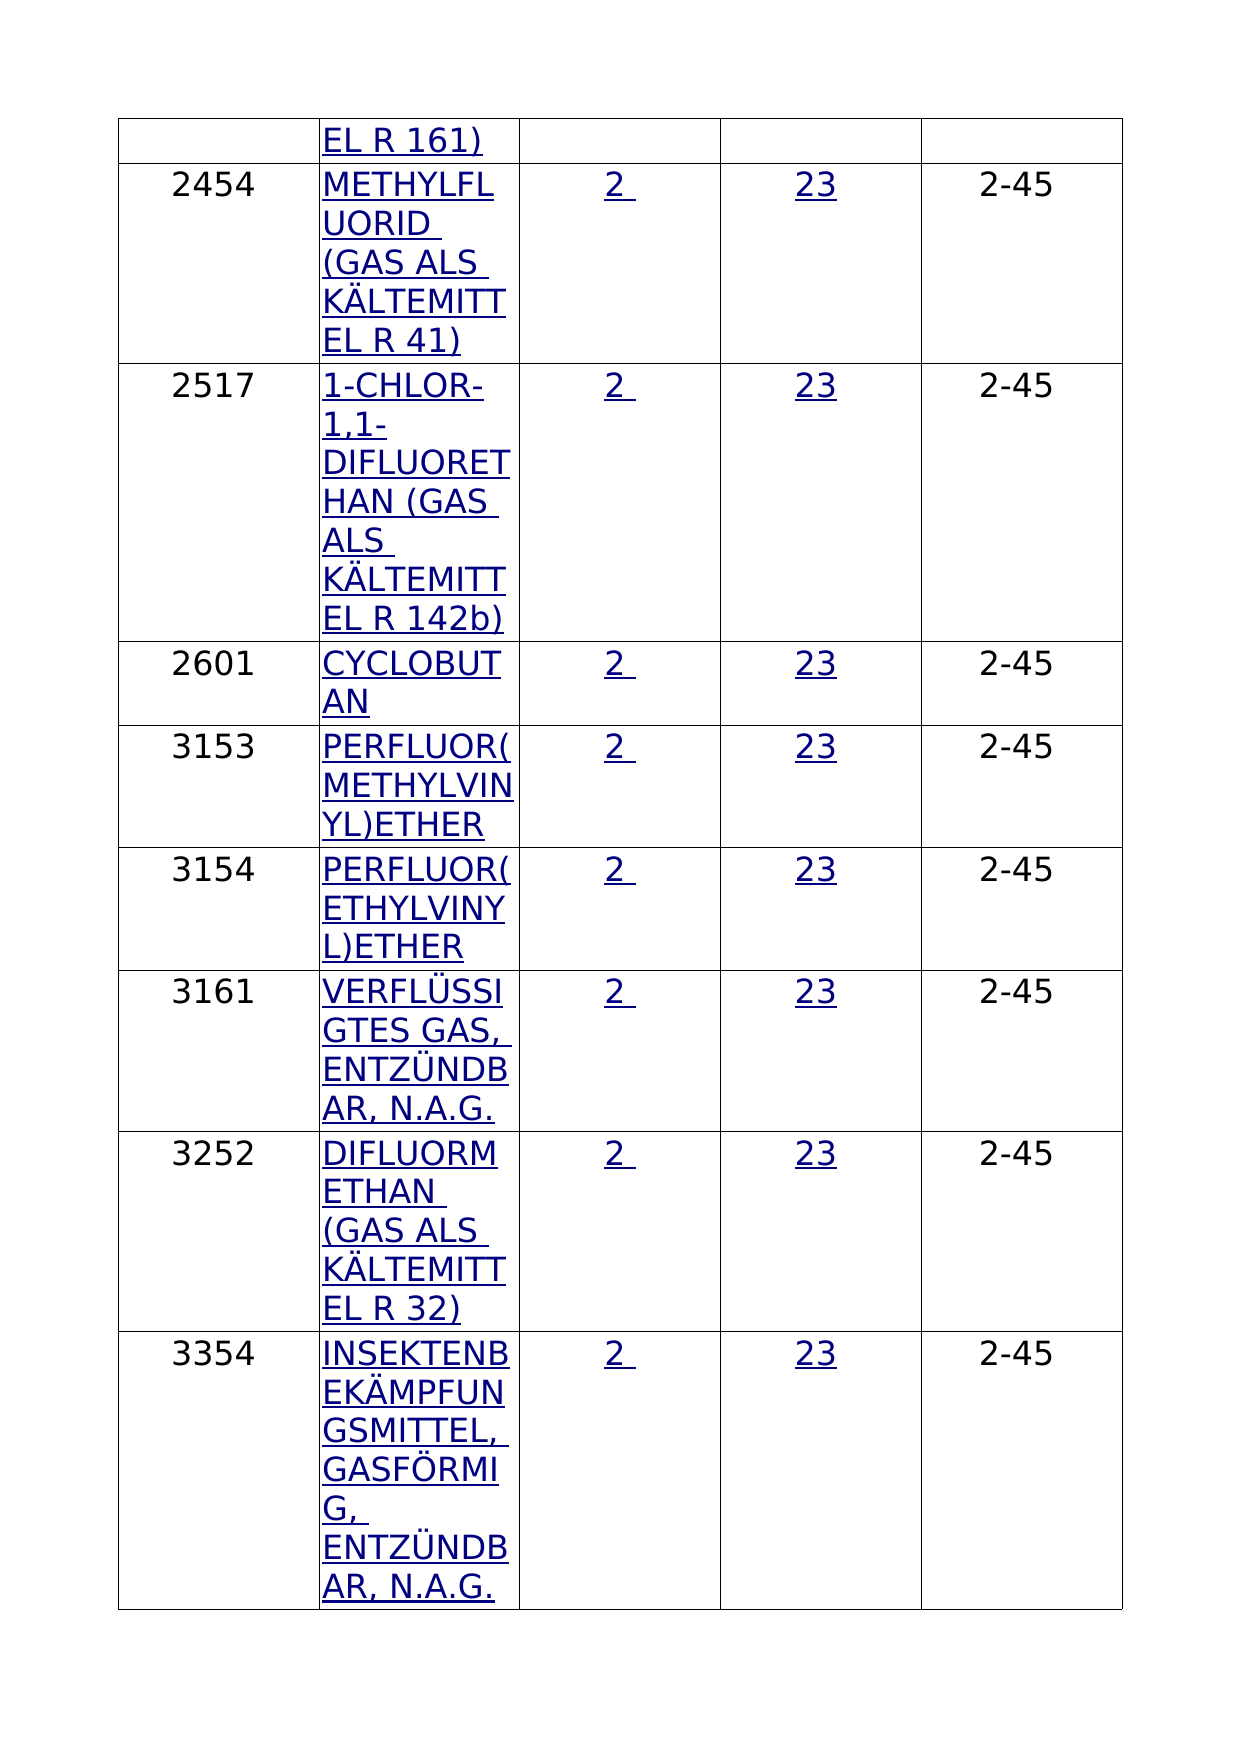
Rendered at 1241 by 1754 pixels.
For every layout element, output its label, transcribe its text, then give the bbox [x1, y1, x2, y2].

table_cell 2 [520, 971, 720, 1131]
table_cell 2 [520, 164, 720, 363]
table_cell 2601 [119, 642, 319, 725]
table_cell 2-45 [922, 1332, 1122, 1609]
table_cell 2-45 [922, 164, 1122, 363]
table_cell 3153 [119, 726, 319, 847]
table_cell 2 [520, 642, 720, 725]
table_cell 2-45 [922, 1132, 1122, 1331]
table_cell 2 [520, 848, 720, 970]
table_cell 23 [721, 726, 921, 847]
table_cell VERFLÜSSIGTES GAS, ENTZÜNDBAR, N.A.G. [320, 971, 519, 1131]
table_cell 23 [721, 1132, 921, 1331]
table_cell 2-45 [922, 726, 1122, 847]
table_cell 3354 [119, 1332, 319, 1609]
table_cell 2-45 [922, 971, 1122, 1131]
table_cell 23 [721, 164, 921, 363]
table_cell INSEKTENBEKÄMPFUNGSMITTEL, GASFÖRMIG, ENTZÜNDBAR, N.A.G. [320, 1332, 519, 1609]
table_cell 23 [721, 642, 921, 725]
table_cell 3154 [119, 848, 319, 970]
table_cell DIFLUORMETHAN (GAS ALS KÄLTEMITTEL R 32) [320, 1132, 519, 1331]
table_cell [922, 119, 1122, 163]
table_cell 3252 [119, 1132, 319, 1331]
table_cell 2-45 [922, 642, 1122, 725]
table_cell PERFLUOR(METHYLVINYL)ETHER [320, 726, 519, 847]
table_cell 2 [520, 726, 720, 847]
table_cell METHYLFLUORID (GAS ALS KÄLTEMITTEL R 41) [320, 164, 519, 363]
table_cell CYCLOBUTAN [320, 642, 519, 725]
table_cell 2517 [119, 364, 319, 641]
table_cell 2-45 [922, 364, 1122, 641]
table_cell 23 [721, 364, 921, 641]
table_cell 23 [721, 971, 921, 1131]
table_cell 2 [520, 364, 720, 641]
table_cell 3161 [119, 971, 319, 1131]
table_cell PERFLUOR(ETHYLVINYL)ETHER [320, 848, 519, 970]
table_cell 2 [520, 1132, 720, 1331]
table_cell [721, 119, 921, 163]
table_cell 1-CHLOR-1,1-DIFLUORETHAN (GAS ALS KÄLTEMITTEL R 142b) [320, 364, 519, 641]
table_cell [520, 119, 720, 163]
table_cell [119, 119, 319, 163]
table_cell 23 [721, 848, 921, 970]
table_cell 2-45 [922, 848, 1122, 970]
table_cell 2 [520, 1332, 720, 1609]
table_cell EL R 161) [320, 119, 519, 163]
table_cell 23 [721, 1332, 921, 1609]
table_cell 2454 [119, 164, 319, 363]
